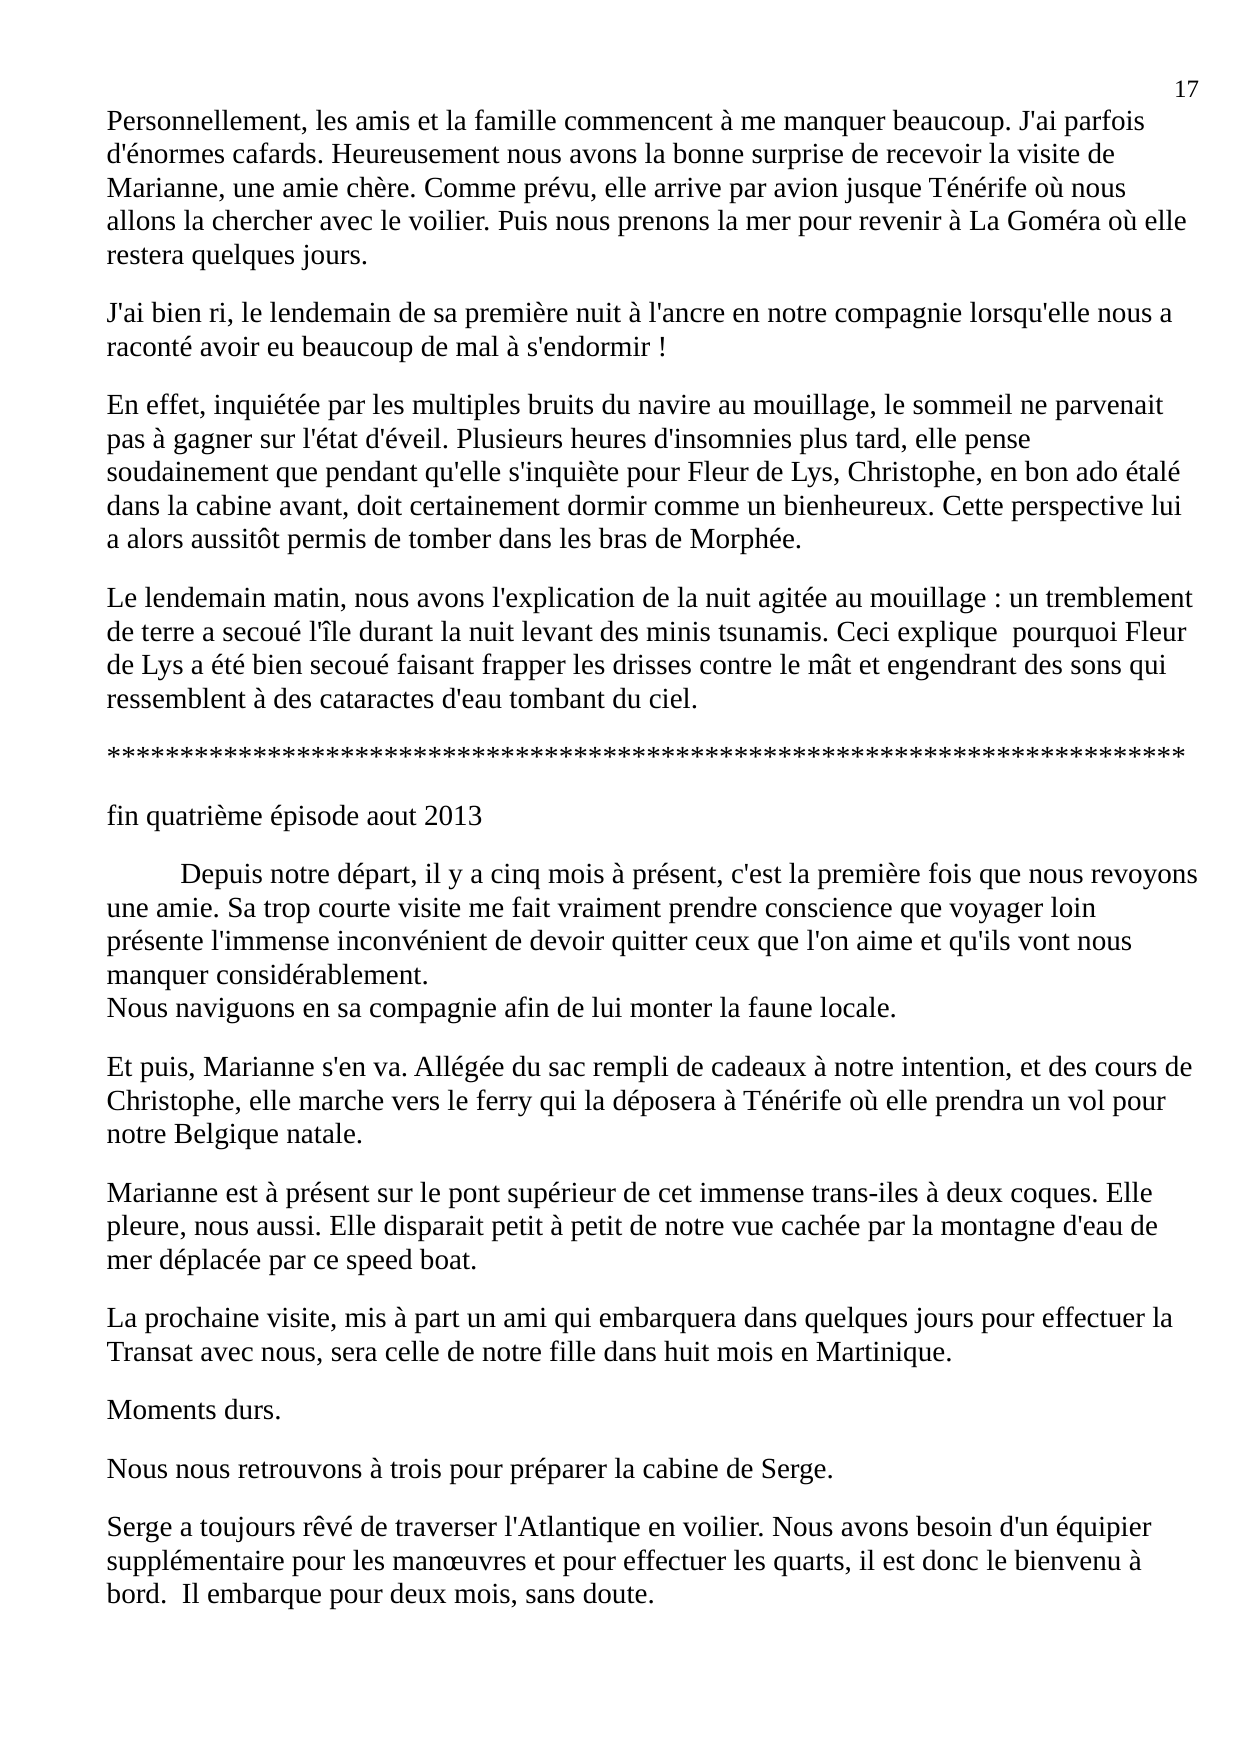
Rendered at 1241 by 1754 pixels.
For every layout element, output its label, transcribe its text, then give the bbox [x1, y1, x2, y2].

text En effet, inquiétée par les multiples bruits du navire au mouillage, le sommeil ne parvenait pas à gagner sur l'état d'éveil. Plusieurs heures d'insomnies plus tard, elle pense soudainement que pendant qu'elle s'inquiète pour Fleur de Lys, Christophe, en bon ado étalé dans la cabine avant, doit certainement dormir comme un bienheureux. Cette perspective lui a alors aussitôt permis de tomber dans les bras de Morphée. [106, 387, 1199, 555]
text Moments durs. [106, 1392, 1199, 1426]
text Depuis notre départ, il y a cinq mois à présent, c'est la première fois que nous revoyons une amie. Sa trop courte visite me fait vraiment prendre conscience que voyager loin présente l'immense inconvénient de devoir quitter ceux que l'on aime et qu'ils vont nous manquer considérablement. Nous naviguons en sa compagnie afin de lui monter la faune locale. [106, 856, 1199, 1024]
text La prochaine visite, mis à part un ami qui embarquera dans quelques jours pour effectuer la Transat avec nous, sera celle de notre fille dans huit mois en Martinique. [106, 1300, 1199, 1367]
text fin quatrième épisode aout 2013 [106, 798, 1199, 831]
text ************************************************************************** [106, 739, 1199, 773]
text Marianne est à présent sur le pont supérieur de cet immense trans-iles à deux coques. Elle pleure, nous aussi. Elle disparait petit à petit de notre vue cachée par la montagne d'eau de mer déplacée par ce speed boat. [106, 1175, 1199, 1275]
text Et puis, Marianne s'en va. Allégée du sac rempli de cadeaux à notre intention, et des cours de Christophe, elle marche vers le ferry qui la déposera à Ténérife où elle prendra un vol pour notre Belgique natale. [106, 1049, 1199, 1150]
text Nous nous retrouvons à trois pour préparer la cabine de Serge. [106, 1451, 1199, 1484]
text J'ai bien ri, le lendemain de sa première nuit à l'ancre en notre compagnie lorsqu'elle nous a raconté avoir eu beaucoup de mal à s'endormir ! [106, 295, 1199, 362]
text Le lendemain matin, nous avons l'explication de la nuit agitée au mouillage : un tremblement de terre a secoué l'île durant la nuit levant des minis tsunamis. Ceci explique pourquoi Fleur de Lys a été bien secoué faisant frapper les drisses contre le mât et engendrant des sons qui ressemblent à des cataractes d'eau tombant du ciel. [106, 580, 1199, 714]
text Personnellement, les amis et la famille commencent à me manquer beaucoup. J'ai parfois d'énormes cafards. Heureusement nous avons la bonne surprise de recevoir la visite de Marianne, une amie chère. Comme prévu, elle arrive par avion jusque Ténérife où nous allons la chercher avec le voilier. Puis nous prenons la mer pour revenir à La Goméra où elle restera quelques jours. [106, 103, 1199, 270]
text Serge a toujours rêvé de traverser l'Atlantique en voilier. Nous avons besoin d'un équipier supplémentaire pour les manœuvres et pour effectuer les quarts, il est donc le bienvenu à bord. Il embarque pour deux mois, sans doute. [106, 1509, 1199, 1610]
